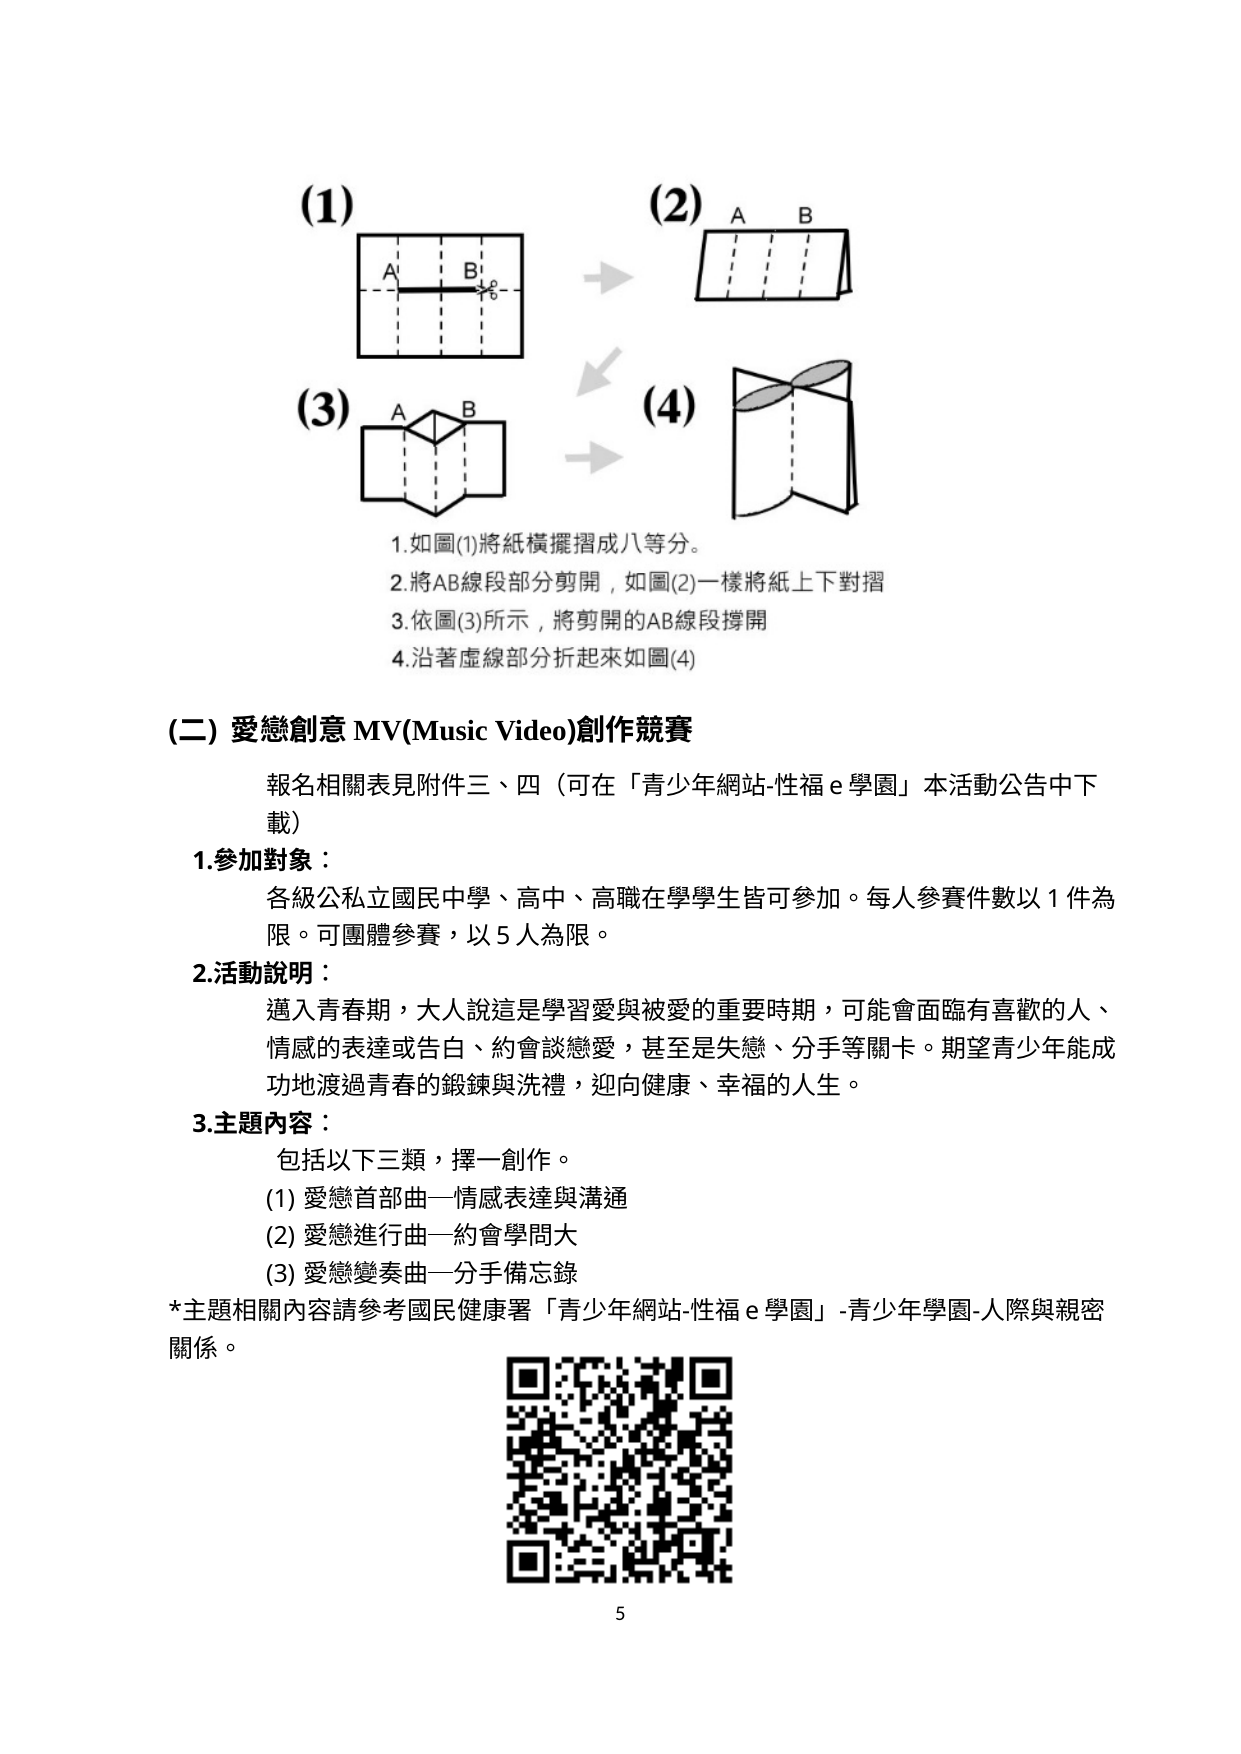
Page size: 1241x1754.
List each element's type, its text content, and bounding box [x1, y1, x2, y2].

picture [267, 165, 973, 683]
list 活動說明： [192, 953, 1122, 990]
picture [483, 1333, 755, 1606]
list 參加對象： [192, 840, 1122, 878]
list 包括以下三類，擇一創作。 [251, 1140, 1122, 1178]
list 主題內容： [192, 1103, 1122, 1140]
list 愛戀創意MV(Music Video)創作競賽 [168, 690, 1122, 765]
list 邁入青春期，大人說這是學習愛與被愛的重要時期，可能會面臨有喜歡的人、情感的表達或告白、約會談戀愛，甚至是失戀、分手等關卡。期望青少年能成功地渡過青春的鍛鍊與洗禮，迎向健康、幸福的人生。 [266, 990, 1122, 1103]
list 愛戀變奏曲─分手備忘錄 [266, 1253, 1122, 1290]
list 報名相關表見附件三、四（可在「青少年網站-性福e學園」本活動公告中下載） [266, 765, 1122, 840]
list *主題相關內容請參考國民健康署「青少年網站-性福e學園」-青少年學園-人際與親密關係。 [168, 1290, 1122, 1365]
list 各級公私立國民中學、高中、高職在學學生皆可參加。每人參賽件數以 1件為限。可團體參賽，以5人為限。 [266, 878, 1122, 953]
list 愛戀首部曲─情感表達與溝通 [266, 1178, 1122, 1215]
list 愛戀進行曲─約會學問大 [266, 1215, 1122, 1253]
